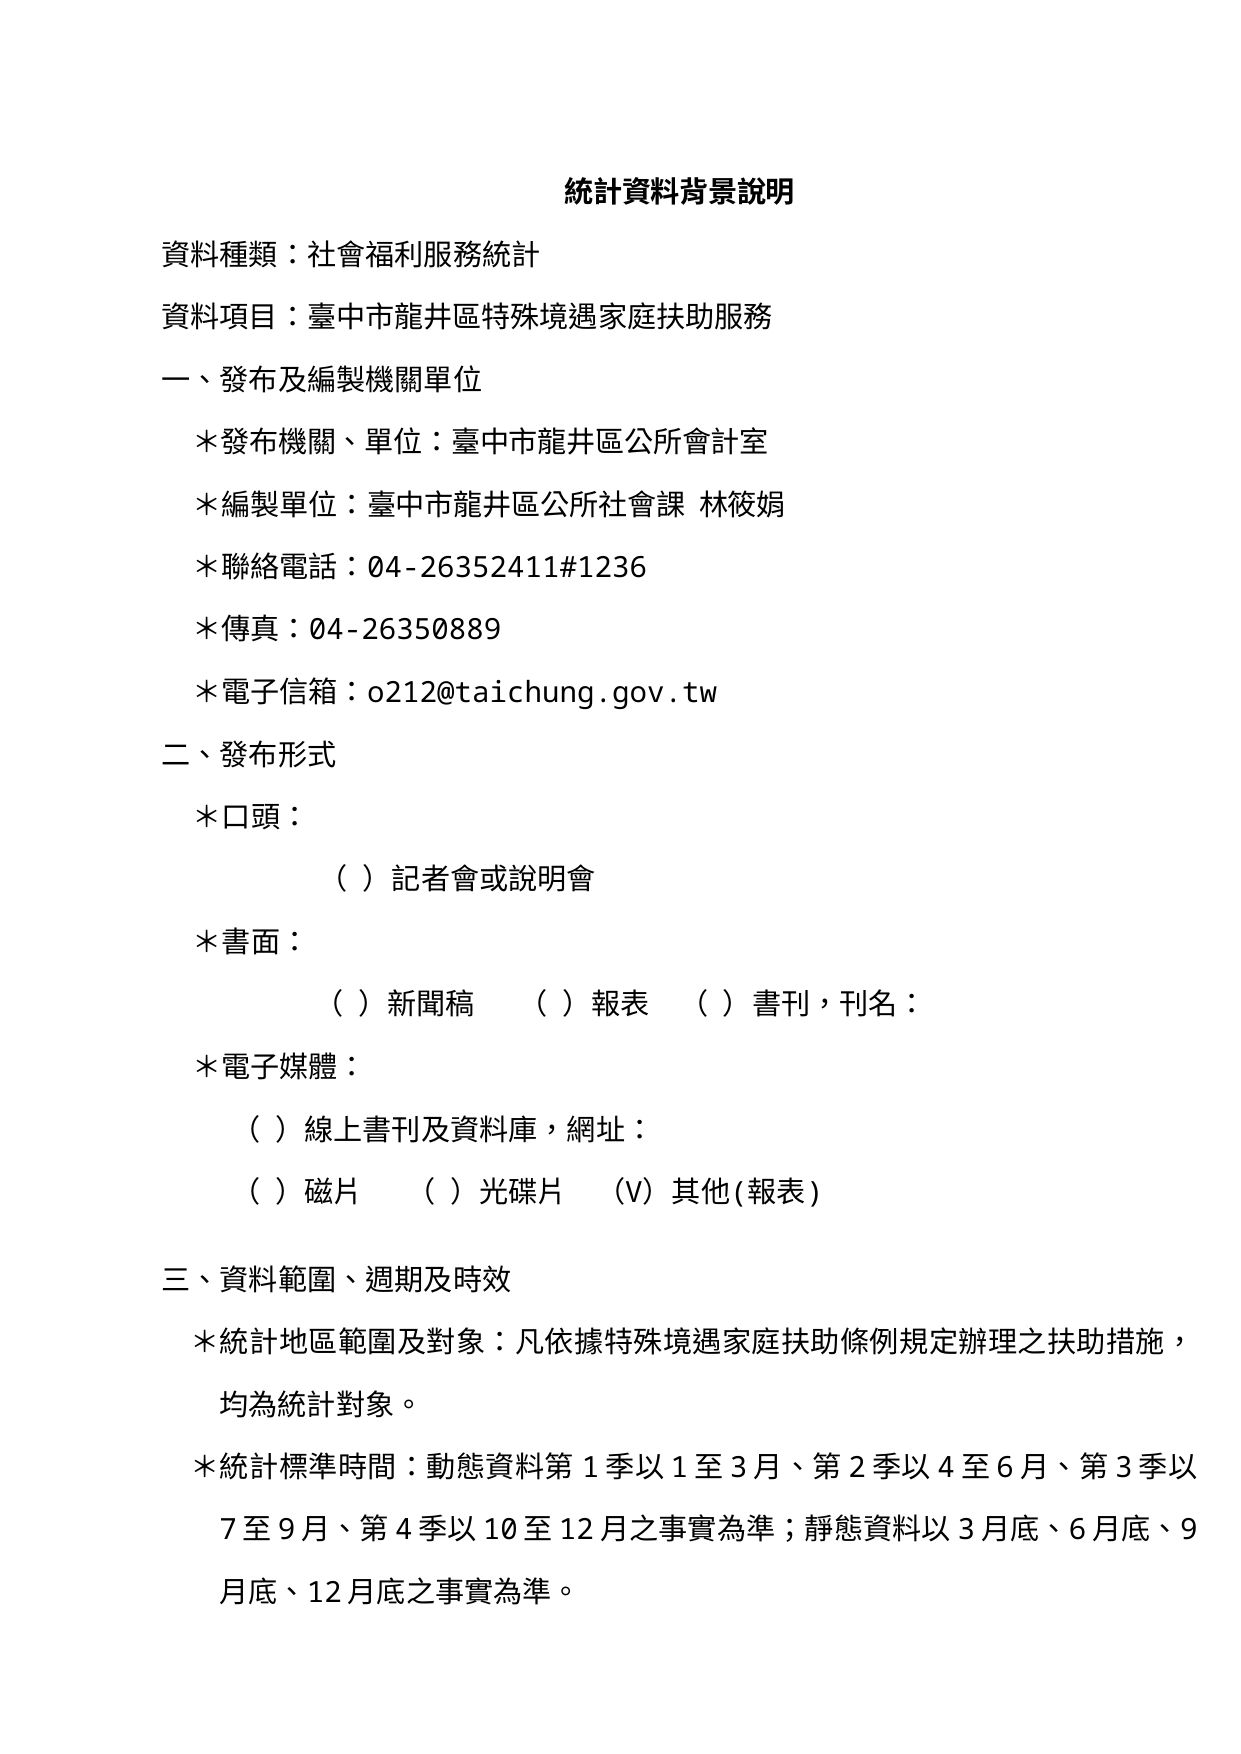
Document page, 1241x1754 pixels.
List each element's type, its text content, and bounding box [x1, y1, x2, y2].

table_header 統計資料背景說明 資料種類：社會福利服務統計 資料項目：臺中市龍井區特殊境遇家庭扶助服務 一、發布及編製機關單位 ＊發布機關、單位：臺中市龍井區公所會計室 ＊編製單位：臺中市龍井區公所社會課 林筱娟 ＊聯絡電話：04-26352411#1236 ＊傳真：04-26350889 ＊電子信箱：o212@taichung.gov.tw 二、發布形式 口頭： （ ）記者會或說明會 書面： （ ）新聞稿 （ ）報表 （ ）書刊，刊名： ＊電子媒體： （ ）線上書刊及資料庫，網址： （ ）磁片 （ ）光碟片 （V）其他(報表) 三、資料範圍、週期及時效 ＊統計地區範圍及對象：凡依據特殊境遇家庭扶助條例規定辦理之扶助措施，均為統計對象。 ＊統計標準時間：動態資料第1季以1至3月、第2季以4至6月、第3季以7至9月、第4季以10至12月之事實為準；靜態資料以3月底、6月底、9月底、12月底之事實為準。 [150, 148, 1209, 1638]
